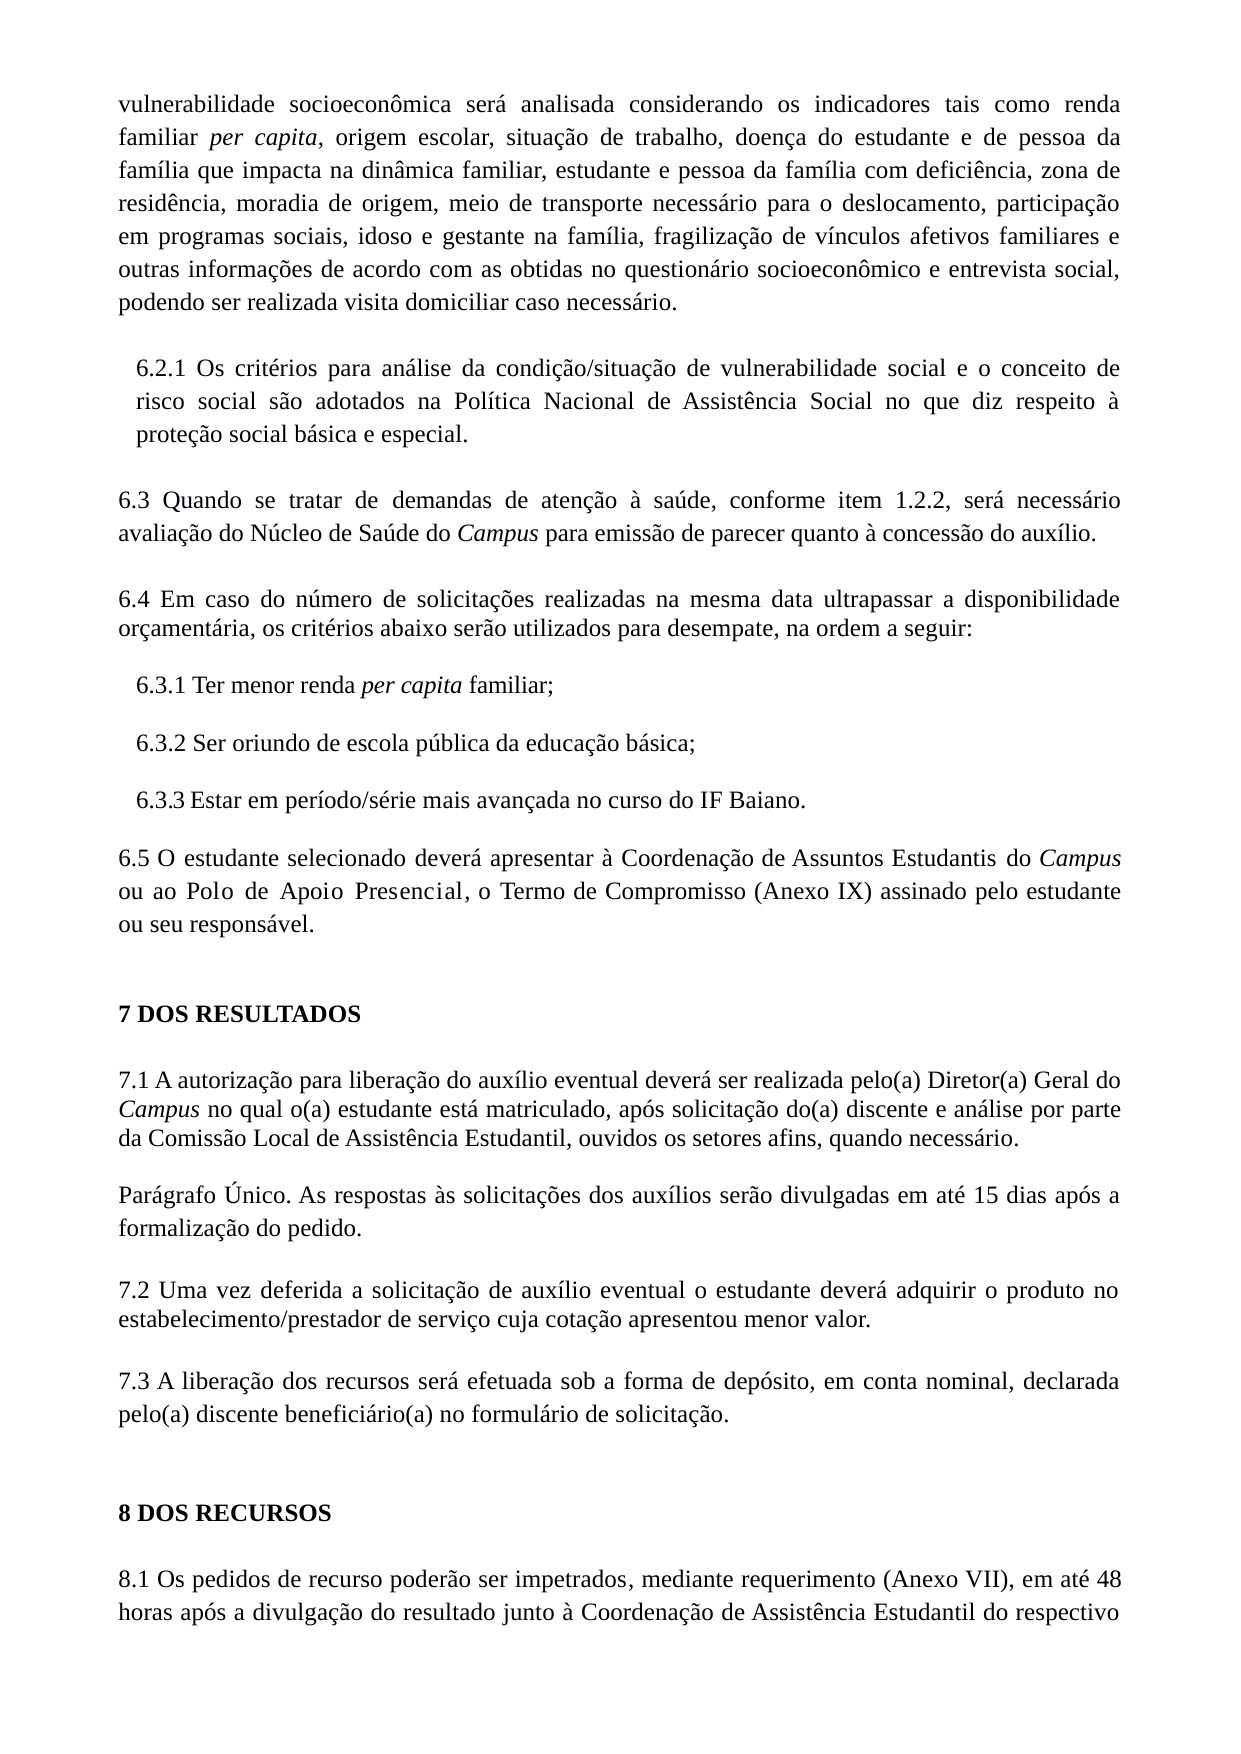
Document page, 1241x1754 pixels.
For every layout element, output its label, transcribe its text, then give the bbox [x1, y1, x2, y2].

text 7.3 A liberação dos recursos será efetuada sob a forma de depósito, em conta nominal, declarada pelo(a) discente beneficiário(a) no formulário de solicitação. [118, 1366, 1122, 1428]
text 6.4 Em caso do número de solicitações realizadas na mesma data ultrapassar a disponibilidade orçamentária, os critérios abaixo serão utilizados para desempate, na ordem a seguir: [118, 584, 1122, 641]
text 7.1 A autorização para liberação do auxílio eventual deverá ser realizada pelo(a) Diretor(a) Geral do Campus no qual o(a) estudante está matriculado, após solicitação do(a) discente e análise por parte da Comissão Local de Assistência Estudantil, ouvidos os setores afins, quando necessário. [118, 1065, 1122, 1152]
text 7.2 Uma vez deferida a solicitação de auxílio eventual o estudante deverá adquirir o produto no estabelecimento/prestador de serviço cuja cotação apresentou menor valor. [118, 1276, 1122, 1333]
text 6.3 Quando se tratar de demandas de atenção à saúde, conforme item 1.2.2, será necessário avaliação do Núcleo de Saúde do Campus para emissão de parecer quanto à concessão do auxílio. [118, 485, 1122, 547]
text 6.3.2 Ser oriundo de escola pública da educação básica; [136, 728, 1122, 756]
text 6.3.1 Ter menor renda per capita familiar; [136, 670, 1122, 699]
text Parágrafo Único. As respostas às solicitações dos auxílios serão divulgadas em até 15 dias após a formalização do pedido. [118, 1180, 1122, 1242]
text 8 DOS RECURSOS [118, 1498, 1122, 1527]
text 6.5 O estudante selecionado deverá apresentar à Coordenação de Assuntos Estudantis do Campus ou ao Polo de Apoio Presencial, o Termo de Compromisso (Anexo IX) assinado pelo estudante ou seu responsável. [118, 843, 1122, 937]
text 6.2.1 Os critérios para análise da condição/situação de vulnerabilidade social e o conceito de risco social são adotados na Política Nacional de Assistência Social no que diz respeito à proteção social básica e especial. [136, 353, 1122, 448]
text 8.1 Os pedidos de recurso poderão ser impetrados, mediante requerimento (Anexo VII), em até 48 horas após a divulgação do resultado junto à Coordenação de Assistência Estudantil do respectivo [118, 1564, 1122, 1626]
text vulnerabilidade socioeconômica será analisada considerando os indicadores tais como renda familiar per capita, origem escolar, situação de trabalho, doença do estudante e de pessoa da família que impacta na dinâmica familiar, estudante e pessoa da família com deficiência, zona de residência, moradia de origem, meio de transporte necessário para o deslocamento, participação em programas sociais, idoso e gestante na família, fragilização de vínculos afetivos familiares e outras informações de acordo com as obtidas no questionário socioeconômico e entrevista social, podendo ser realizada visita domiciliar caso necessário. [118, 89, 1122, 316]
text 7 DOS RESULTADOS [118, 999, 1122, 1028]
text 6.3.3 Estar em período/série mais avançada no curso do IF Baiano. [136, 785, 1122, 814]
